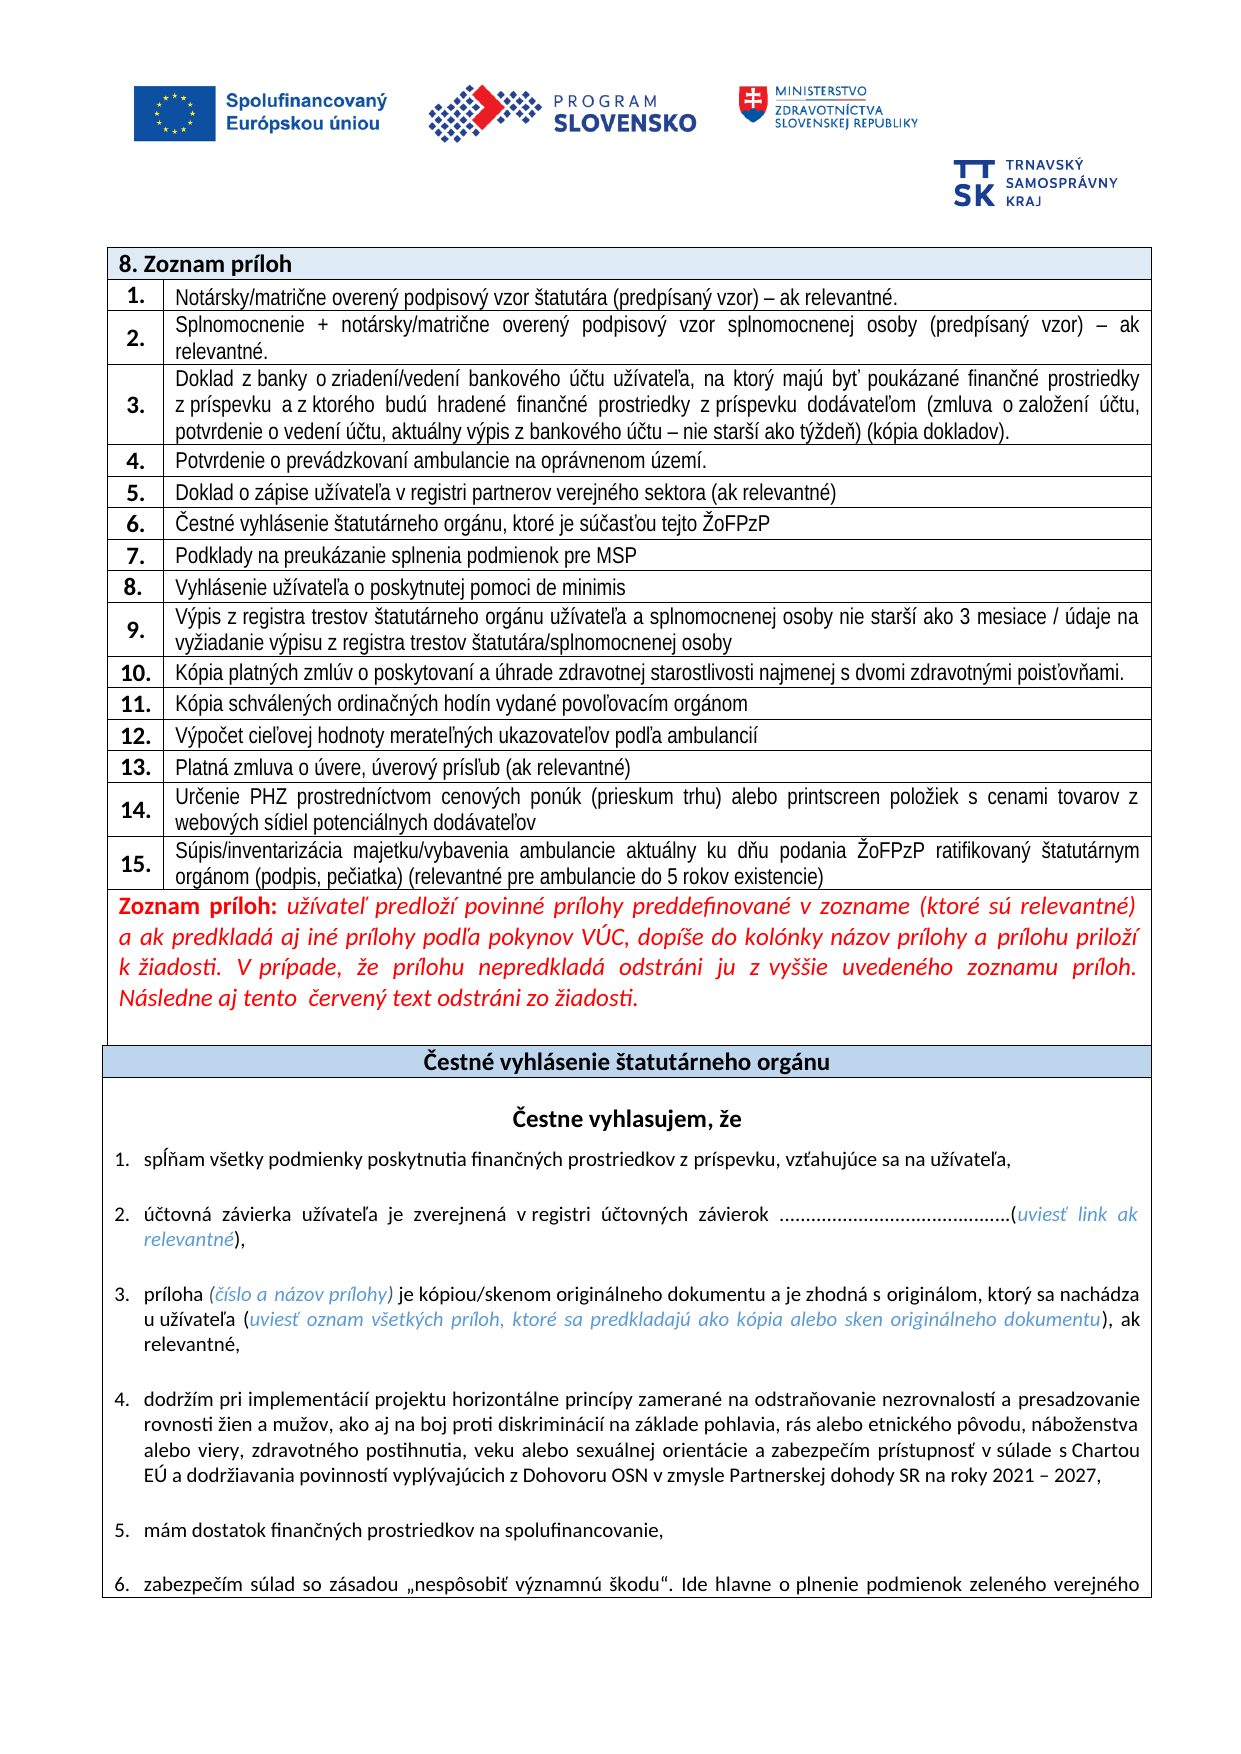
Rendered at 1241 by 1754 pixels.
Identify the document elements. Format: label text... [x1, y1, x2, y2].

table_cell [103, 836, 107, 889]
table_cell 2. [108, 311, 163, 364]
table_cell Kópia platných zmlúv o poskytovaní a úhrade zdravotnej starostlivosti najmenej s dvomi zdravotnými poisťovňami. [164, 657, 1151, 687]
table_cell 14. [108, 783, 163, 836]
table_cell Splnomocnenie + notársky/matrične overený podpisový vzor splnomocnenej osoby (predpísaný vzor) – ak relevantné. [164, 311, 1151, 364]
table_cell 5. [108, 477, 163, 507]
table_cell 1. [108, 280, 163, 310]
table_cell Doklad z banky o zriadení/vedení bankového účtu užívateľa, na ktorý majú byť poukázané finančné prostriedky z príspevku a z ktorého budú hradené finančné prostriedky z príspevku dodávateľom (zmluva o založení účtu, potvrdenie o vedení účtu, aktuálny výpis z bankového účtu – nie starší ako týždeň) (kópia dokladov). [164, 365, 1151, 444]
table_cell Podklady na preukázanie splnenia podmienok pre MSP [164, 540, 1151, 570]
table_cell [103, 539, 107, 570]
table_header 8. Zoznam príloh [108, 248, 1151, 279]
table_cell [103, 782, 107, 836]
table_cell Čestne vyhlasujem, že spĺňam všetky podmienky poskytnutia finančných prostriedkov z príspevku, vzťahujúce sa na užívateľa, účtovná závierka užívateľa je zverejnená v registri účtovných závierok ............................................(uviesť link ak relevantné), príloha (číslo a názov prílohy) je kópiou/skenom originálneho dokumentu a je zhodná s originálom, ktorý sa nachádza u užívateľa (uviesť oznam všetkých príloh, ktoré sa predkladajú ako kópia alebo sken originálneho dokumentu), ak relevantné, dodržím pri implementácií projektu horizontálne princípy zamerané na odstraňovanie nezrovnalostí a presadzovanie rovnosti žien a mužov, ako aj na boj proti diskriminácií na základe pohlavia, rás alebo etnického pôvodu, náboženstva alebo viery, zdravotného postihnutia, veku alebo sexuálnej orientácie a zabezpečím prístupnosť v súlade s Chartou EÚ a dodržiavania povinností vyplývajúcich z Dohovoru OSN v zmysle Partnerskej dohody SR na roky 2021 – 2027, mám dostatok finančných prostriedkov na spolufinancovanie, zabezpečím súlad so zásadou „nespôsobiť významnú škodu“. Ide hlavne o plnenie podmienok zeleného verejného obstarávania. Postup pre zabezpečenie plnenia zásady „nespôsobiť významnú škodu“, voči mne nie je vedený výkon rozhodnutia. Projekt nezahŕňa činnosti, ktoré boli súčasťou operácie, v prípade ktorej sa začalo alebo malo začať vymáhacie konanie v súlade s článkom 65 a 66 č. 2021/1060 nariadenia o spoločných ustanoveniach, nie som evidovaný v Systéme včasného odhaľovania rizika a vylúčenia (EDES) ako vylúčená osoba alebo vylúčený subjekt, voči mne nie je uplatňované vrátenie pomoci na základe rozhodnutia Európskej komisie, ktorým bola pomoc označená za neoprávnenú a nezlučiteľnú s vnútorným trhom, žiadosť o FPzP je v súlade s oprávnenými aktivitami výzvy a v súlade, že oprávnené aktivity budú realizované na oprávnenom území a nesiem za svoje konanie plnú právnu zodpovednosť v súvislosti s porušením pravidiel týkajúcich sa štátnej pomoci aj v prípade, ak v rámci projektu dôjde k poskytnutiu tzv. nepriamej štátnej pomoci alebo k poskytnutiu inej formy výhody, ktorá na základe Zmluvy o fungovaní EÚ znamená porušenie pravidiel týkajúcich sa štátnej pomoci. Zároveň som si vedomý, že štátnou pomocou sa v tejto súvislosti rozumie každá pomoc v akejkoľvek forme, ktorú poskytuje na podnikanie alebo v súvislosti s ním poskytovateľ priamo alebo nepriamo z prostriedkov štátneho rozpočtu, zo svojho rozpočtu alebo z vlastných zdrojov podniku, pričom však nezáleží na právnej forme užívateľa a spôsobe jeho financovania, žiadosť o FPzP je v zmysle podmienok stanovených Schémou štátnej pomoci SVHZ na podporu materiálno-technického vybavenia pre zariadenia ambulantnej zdravotnej starostlivosti DM SVHZ - 1/2025, som neporušil zákaz nelegálnej práce a nelegálneho zamestnávania štátneho príslušníka tretej krajiny za obdobie 5 rokov predchádzajúcich podaniu žiadosti o FPzP - (zákon č. 82/2005 Z. z. o nelegálnej práci a nelegálnom zamestnávaní v platnom znení), nežiadam finančné prostriedky na oprávnené výdavky uvedené v projekte, na ktoré boli v minulosti poskytnuté finančné prostriedky z verejných zdrojov v rámci projektu alebo akýchkoľvek iných zdrojov, nie som v konflikte záujmov podľa § 45 zákona č. 121/2022 Z. z. o príspevkoch z fondov Európskej únie a o zmene a doplnení niektorých zákonov, nie som podnikom v ťažkostiach, prevádzkujem len verejne dostupnú/é ambulancie, nemám nedoplatky na zdravotnom a sociálnom poistení. Užívateľ si je vedomý právnych dôsledkov nepravdivého vyhlásenia o skutočnostiach uvedených v predchádzajúcich odsekoch, vrátane prípadných trestnoprávnych dôsledkov (§ 221 - Podvod, § 225 – Subvenčný podvod, § 261 – Poškodzovanie finančných záujmov Európskych spoločenstiev Trestného zákona). Všetky informácie obsiahnuté v ŽoFPzP a všetkých jej prílohách sú úplné, pravdivé a správne. Súhlasím so správou, spracovaním a uchovávaním všetkých uvedených osobných údajov podľa § 46 zákona č. 121/2022 Z. z. o príspevkoch z fondov Európskej únie a o zmene a doplnení niektorých zákonov. V ............................. dňa 25. 5. 2026 ............................................................ Meno, priezvisko a titul štatutárneho orgánu /splnomocneného orgánu ............................................................... podpis štatutárneho orgánu /splnomocneného orgánu [103, 1078, 1151, 1597]
table_cell Kópia schválených ordinačných hodín vydané povoľovacím orgánom [164, 688, 1151, 719]
table_cell Vyhlásenie užívateľa o poskytnutej pomoci de minimis [164, 571, 1151, 602]
table_cell Platná zmluva o úvere, úverový prísľub (ak relevantné) [164, 751, 1151, 782]
table_cell [103, 602, 107, 656]
table_cell [103, 310, 107, 364]
table_cell Notársky/matrične overený podpisový vzor štatutára (predpísaný vzor) – ak relevantné. [164, 280, 1151, 310]
table_cell Doklad o zápise užívateľa v registri partnerov verejného sektora (ak relevantné) [164, 477, 1151, 507]
table_cell 8. [108, 571, 163, 602]
table_cell [103, 750, 107, 782]
table_cell Výpis z registra trestov štatutárneho orgánu užívateľa a splnomocnenej osoby nie starší ako 3 mesiace / údaje na vyžiadanie výpisu z registra trestov štatutára/splnomocnenej osoby [164, 603, 1151, 656]
table_cell Potvrdenie o prevádzkovaní ambulancie na oprávnenom území. [164, 445, 1151, 476]
table_cell 11. [108, 688, 163, 719]
table_cell Čestné vyhlásenie štatutárneho orgánu [103, 1046, 1151, 1077]
table_cell [103, 889, 107, 1045]
table_cell 13. [108, 751, 163, 782]
table_cell [103, 687, 107, 719]
table_cell [103, 364, 107, 444]
table_cell 10. [108, 657, 163, 687]
table_cell Čestné vyhlásenie štatutárneho orgánu, ktoré je súčasťou tejto ŽoFPzP [164, 508, 1151, 539]
table_header [103, 247, 107, 279]
table_cell Zoznam príloh: užívateľ predloží povinné prílohy preddefinované v zozname (ktoré sú relevantné) a ak predkladá aj iné prílohy podľa pokynov VÚC, dopíše do kolónky názov prílohy a prílohu priloží k žiadosti. V prípade, že prílohu nepredkladá odstráni ju z vyššie uvedeného zoznamu príloh. Následne aj tento červený text odstráni zo žiadosti. [108, 890, 1151, 1045]
table_cell Výpočet cieľovej hodnoty merateľných ukazovateľov podľa ambulancií [164, 720, 1151, 750]
table_cell 7. [108, 540, 163, 570]
table_cell [103, 656, 107, 687]
table_cell Určenie PHZ prostredníctvom cenových ponúk (prieskum trhu) alebo printscreen položiek s cenami tovarov z webových sídiel potenciálnych dodávateľov [164, 783, 1151, 836]
table_cell [103, 719, 107, 750]
table_cell 4. [108, 445, 163, 476]
table_cell 6. [108, 508, 163, 539]
table_cell [103, 476, 107, 507]
table_cell [103, 507, 107, 539]
table_cell 9. [108, 603, 163, 656]
table_cell [103, 444, 107, 476]
table_cell Súpis/inventarizácia majetku/vybavenia ambulancie aktuálny ku dňu podania ŽoFPzP ratifikovaný štatutárnym orgánom (podpis, pečiatka) (relevantné pre ambulancie do 5 rokov existencie) [164, 837, 1151, 889]
table_cell 12. [108, 720, 163, 750]
table_cell 15. [108, 837, 163, 889]
table_cell [103, 279, 107, 310]
table_cell 3. [108, 365, 163, 444]
table_cell [103, 570, 107, 602]
